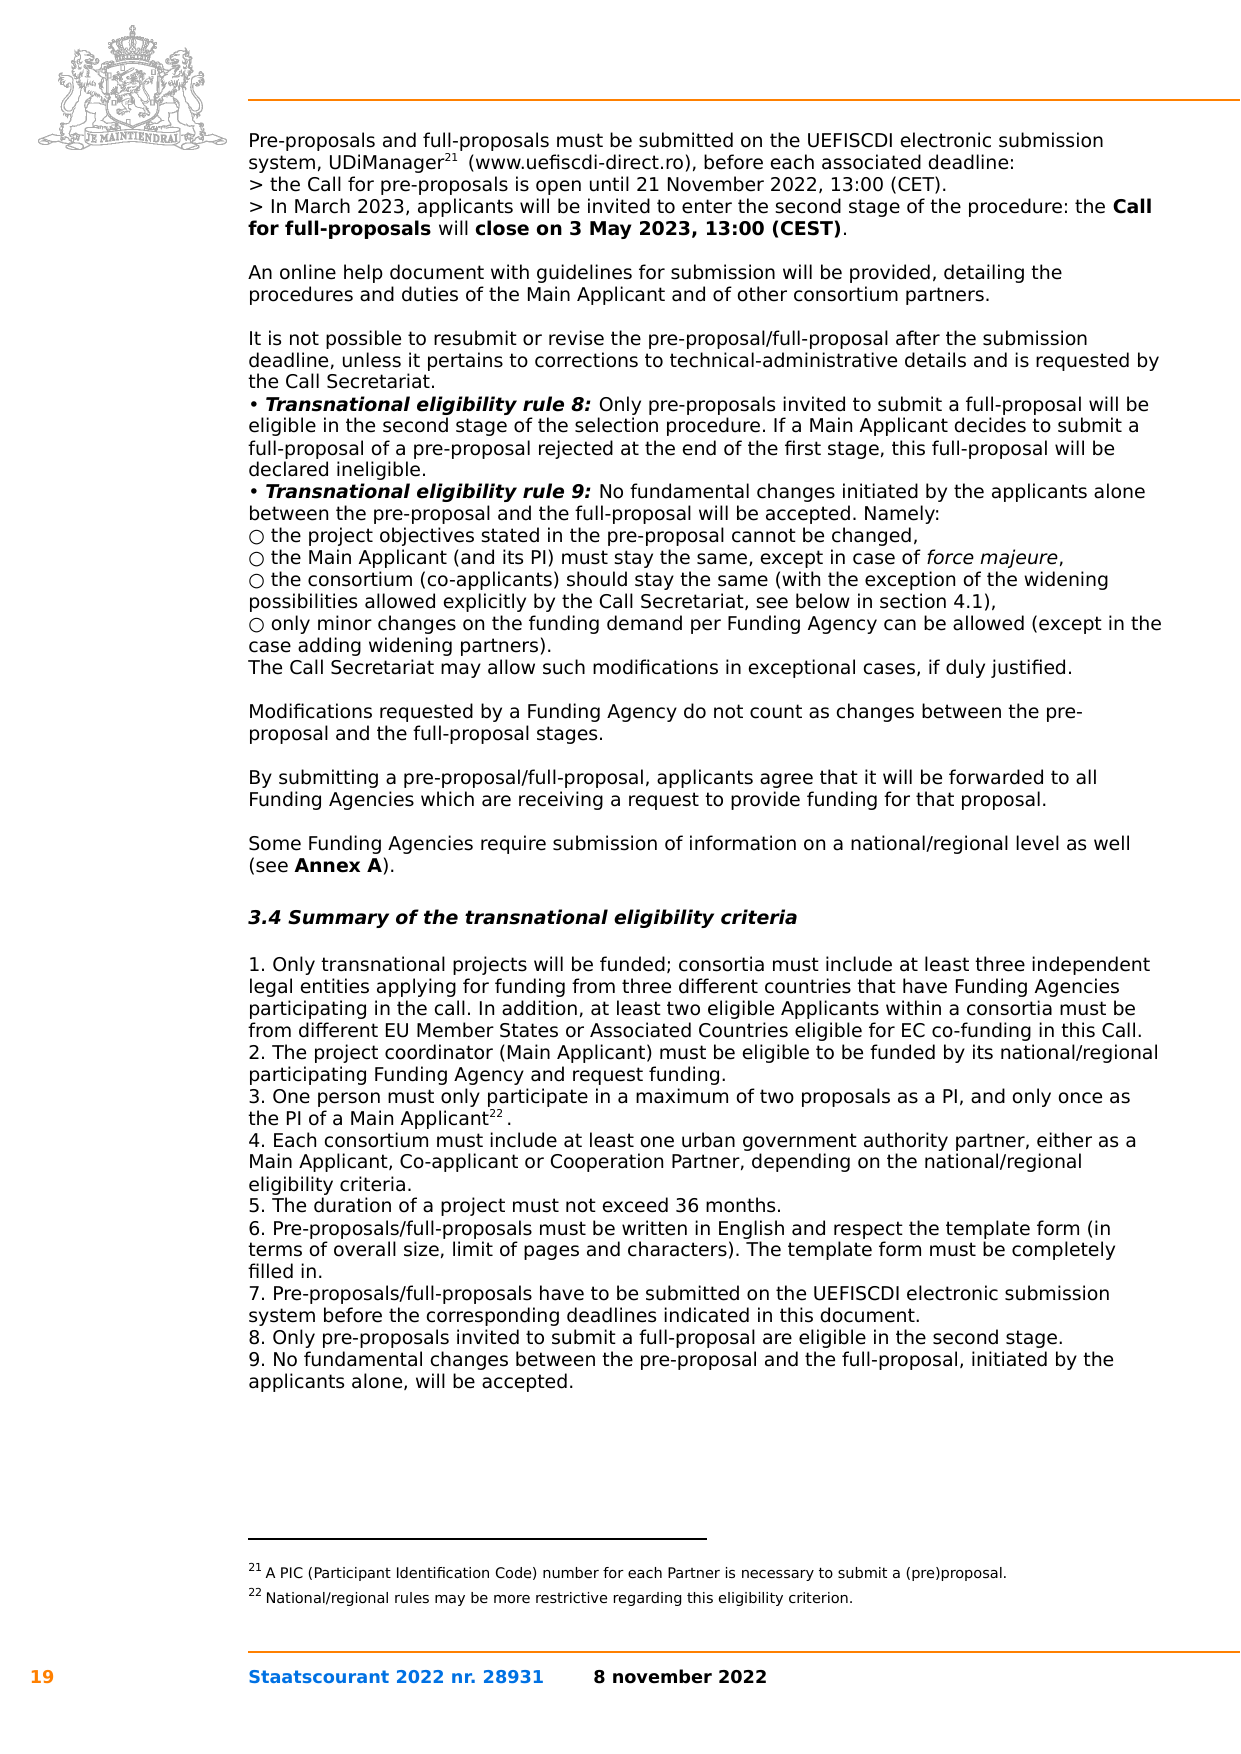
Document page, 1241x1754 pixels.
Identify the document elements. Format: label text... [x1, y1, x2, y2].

text 1. Only transnational projects will be funded; consortia must include at least three independent legal entities applying for funding from three different countries that have Funding Agencies participating in the call. In addition, at least two eligible Applicants within a consortia must be from different EU Member States or Associated Countries eligible for EC co-funding in this Call. [248, 954, 1163, 1042]
subtitle 3.4 Summary of the transnational eligibility criteria [248, 907, 1163, 929]
text 8. Only pre-proposals invited to submit a full-proposal are eligible in the second stage. [248, 1327, 1163, 1349]
text Pre-proposals and full-proposals must be submitted on the UEFISCDI electronic submission system, UDiManager (www.uefiscdi-direct.ro), before each associated deadline: [248, 130, 1163, 174]
text ○ the Main Applicant (and its PI) must stay the same, except in case of force majeure, [248, 547, 1163, 569]
text > the Call for pre-proposals is open until 21 November 2022, 13:00 (CET). [248, 174, 1163, 196]
text ○ the project objectives stated in the pre-proposal cannot be changed, [248, 525, 1163, 547]
text ○ only minor changes on the funding demand per Funding Agency can be allowed (except in the case adding widening partners). [248, 613, 1163, 657]
text 6. Pre-proposals/full-proposals must be written in English and respect the template form (in terms of overall size, limit of pages and characters). The template form must be completely filled in. [248, 1217, 1163, 1283]
text An online help document with guidelines for submission will be provided, detailing the procedures and duties of the Main Applicant and of other consortium partners. [248, 262, 1163, 306]
text > In March 2023, applicants will be invited to enter the second stage of the procedure: the Call for full-proposals will close on 3 May 2023, 13:00 (CEST). [248, 196, 1163, 240]
text 2. The project coordinator (Main Applicant) must be eligible to be funded by its national/regional participating Funding Agency and request funding. [248, 1042, 1163, 1086]
text Modifications requested by a Funding Agency do not count as changes between the pre-proposal and the full-proposal stages. [248, 701, 1163, 745]
text A PIC (Participant Identification Code) number for each Partner is necessary to submit a (pre)proposal. [248, 1561, 1163, 1583]
text • Transnational eligibility rule 9: No fundamental changes initiated by the applicants alone between the pre-proposal and the full-proposal will be accepted. Namely: [248, 481, 1163, 525]
text Some Funding Agencies require submission of information on a national/regional level as well (see Annex A). [248, 833, 1163, 877]
text 7. Pre-proposals/full-proposals have to be submitted on the UEFISCDI electronic submission system before the corresponding deadlines indicated in this document. [248, 1283, 1163, 1327]
text 5. The duration of a project must not exceed 36 months. [248, 1195, 1163, 1217]
text • Transnational eligibility rule 8: Only pre-proposals invited to submit a full-proposal will be eligible in the second stage of the selection procedure. If a Main Applicant decides to submit a full-proposal of a pre-proposal rejected at the end of the first stage, this full-proposal will be declared ineligible. [248, 393, 1163, 481]
picture [38, 25, 227, 150]
text 3. One person must only participate in a maximum of two proposals as a PI, and only once as the PI of a Main Applicant. [248, 1086, 1163, 1129]
text By submitting a pre-proposal/full-proposal, applicants agree that it will be forwarded to all Funding Agencies which are receiving a request to provide funding for that proposal. [248, 767, 1163, 811]
text National/regional rules may be more restrictive regarding this eligibility criterion. [248, 1586, 1163, 1608]
text The Call Secretariat may allow such modifications in exceptional cases, if duly justified. [248, 657, 1163, 679]
text 9. No fundamental changes between the pre-proposal and the full-proposal, initiated by the applicants alone, will be accepted. [248, 1349, 1163, 1393]
text 4. Each consortium must include at least one urban government authority partner, either as a Main Applicant, Co-applicant or Cooperation Partner, depending on the national/regional eligibility criteria. [248, 1129, 1163, 1195]
text ○ the consortium (co-applicants) should stay the same (with the exception of the widening possibilities allowed explicitly by the Call Secretariat, see below in section 4.1), [248, 569, 1163, 613]
text It is not possible to resubmit or revise the pre-proposal/full-proposal after the submission deadline, unless it pertains to corrections to technical-administrative details and is requested by the Call Secretariat. [248, 327, 1163, 393]
